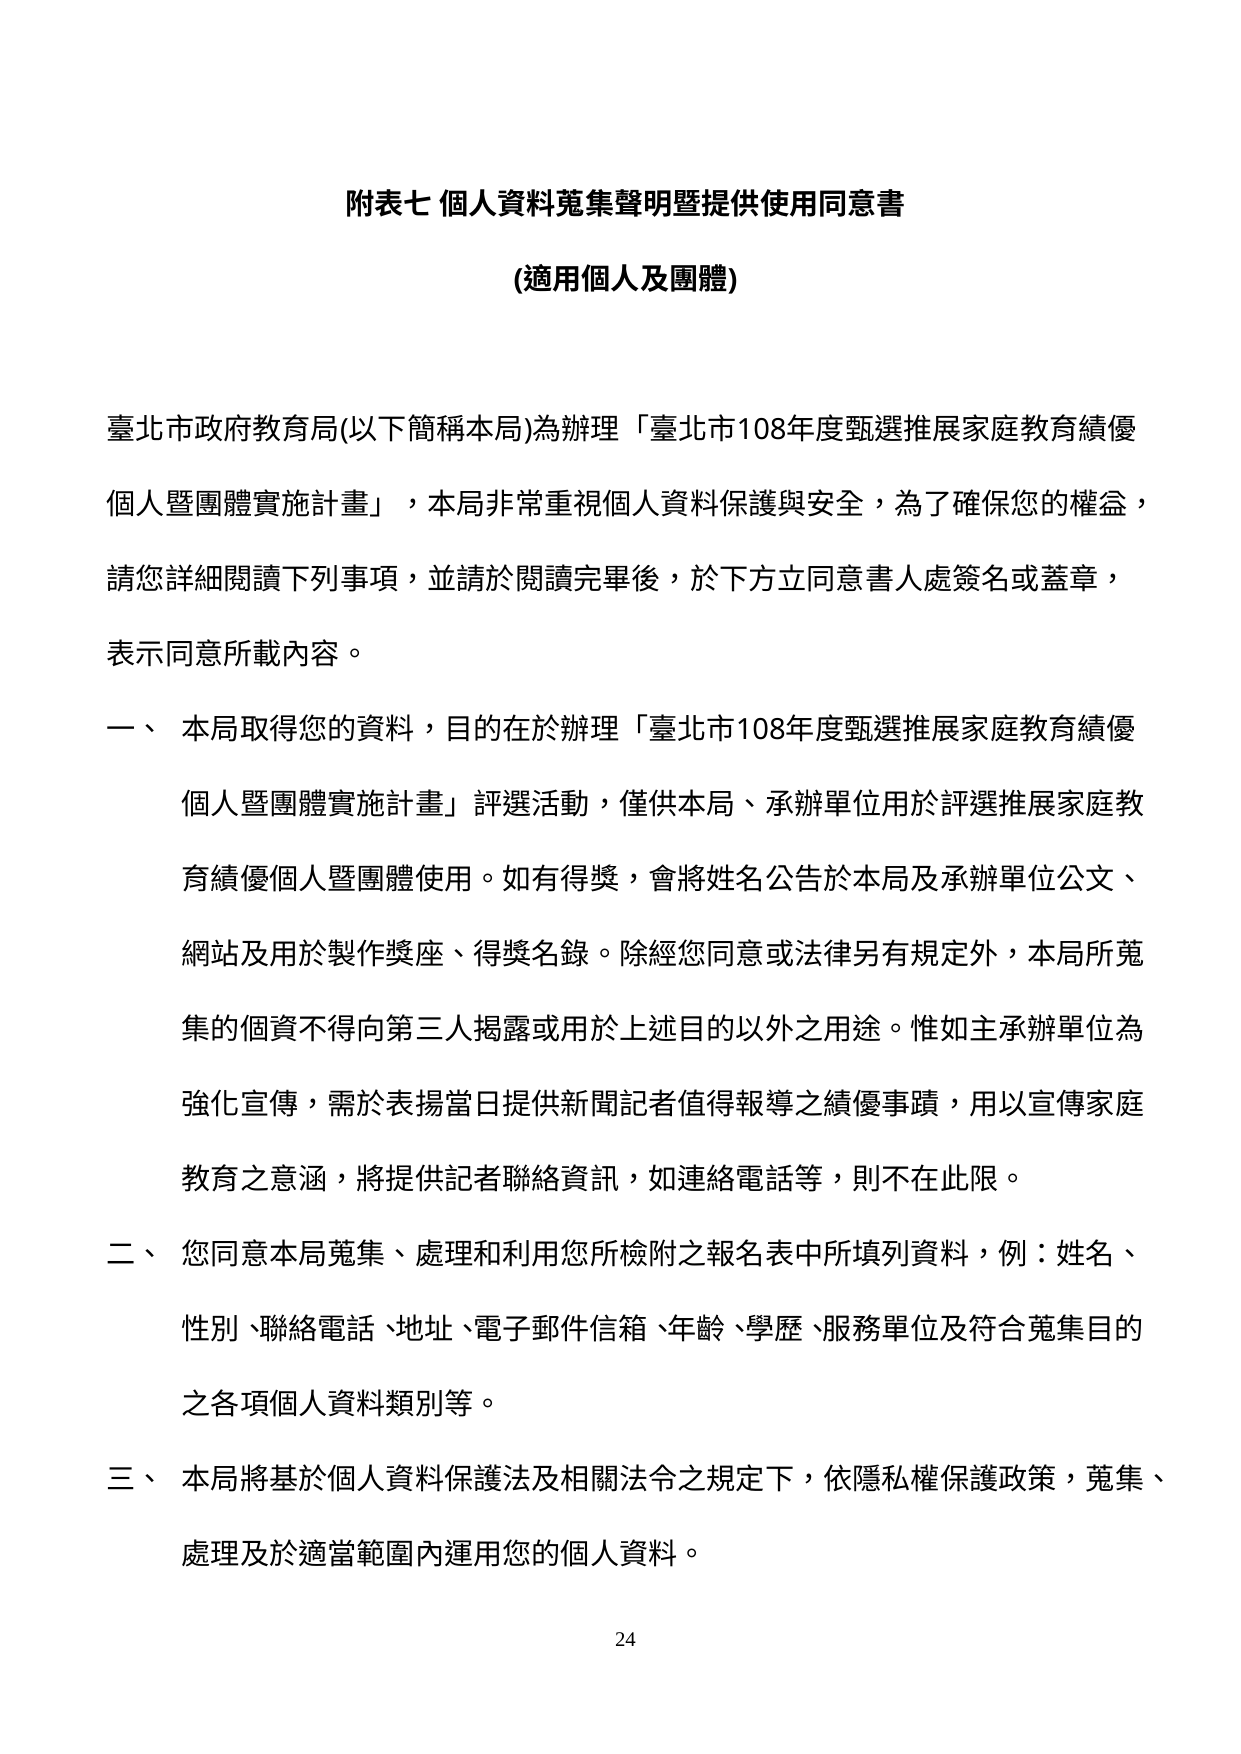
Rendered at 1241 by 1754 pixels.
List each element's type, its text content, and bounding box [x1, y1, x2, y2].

text 附表七 個人資料蒐集聲明暨提供使用同意書 [106, 164, 1144, 239]
text 臺北市政府教育局(以下簡稱本局)為辦理「臺北市108年度甄選推展家庭教育績優個人暨團體實施計畫」，本局非常重視個人資料保護與安全，為了確保您的權益，請您詳細閱讀下列事項，並請於閱讀完畢後，於下方立同意書人處簽名或蓋章，表示同意所載內容。 [106, 389, 1144, 689]
text (適用個人及團體) [106, 239, 1144, 314]
list 本局將基於個人資料保護法及相關法令之規定下，依隱私權保護政策，蒐集、處理及於適當範圍內運用您的個人資料。 [106, 1439, 1144, 1589]
list 本局取得您的資料，目的在於辦理「臺北市108年度甄選推展家庭教育績優個人暨團體實施計畫」評選活動，僅供本局、承辦單位用於評選推展家庭教育績優個人暨團體使用。如有得獎，會將姓名公告於本局及承辦單位公文、網站及用於製作獎座、得獎名錄。除經您同意或法律另有規定外，本局所蒐集的個資不得向第三人揭露或用於上述目的以外之用途。惟如主承辦單位為強化宣傳，需於表揚當日提供新聞記者值得報導之績優事蹟，用以宣傳家庭教育之意涵，將提供記者聯絡資訊，如連絡電話等，則不在此限。 [106, 689, 1144, 1214]
list 您同意本局蒐集、處理和利用您所檢附之報名表中所填列資料，例：姓名、性別、聯絡電話、地址、電子郵件信箱、年齡、學歷、服務單位及符合蒐集目的之各項個人資料類別等。 [106, 1214, 1144, 1439]
